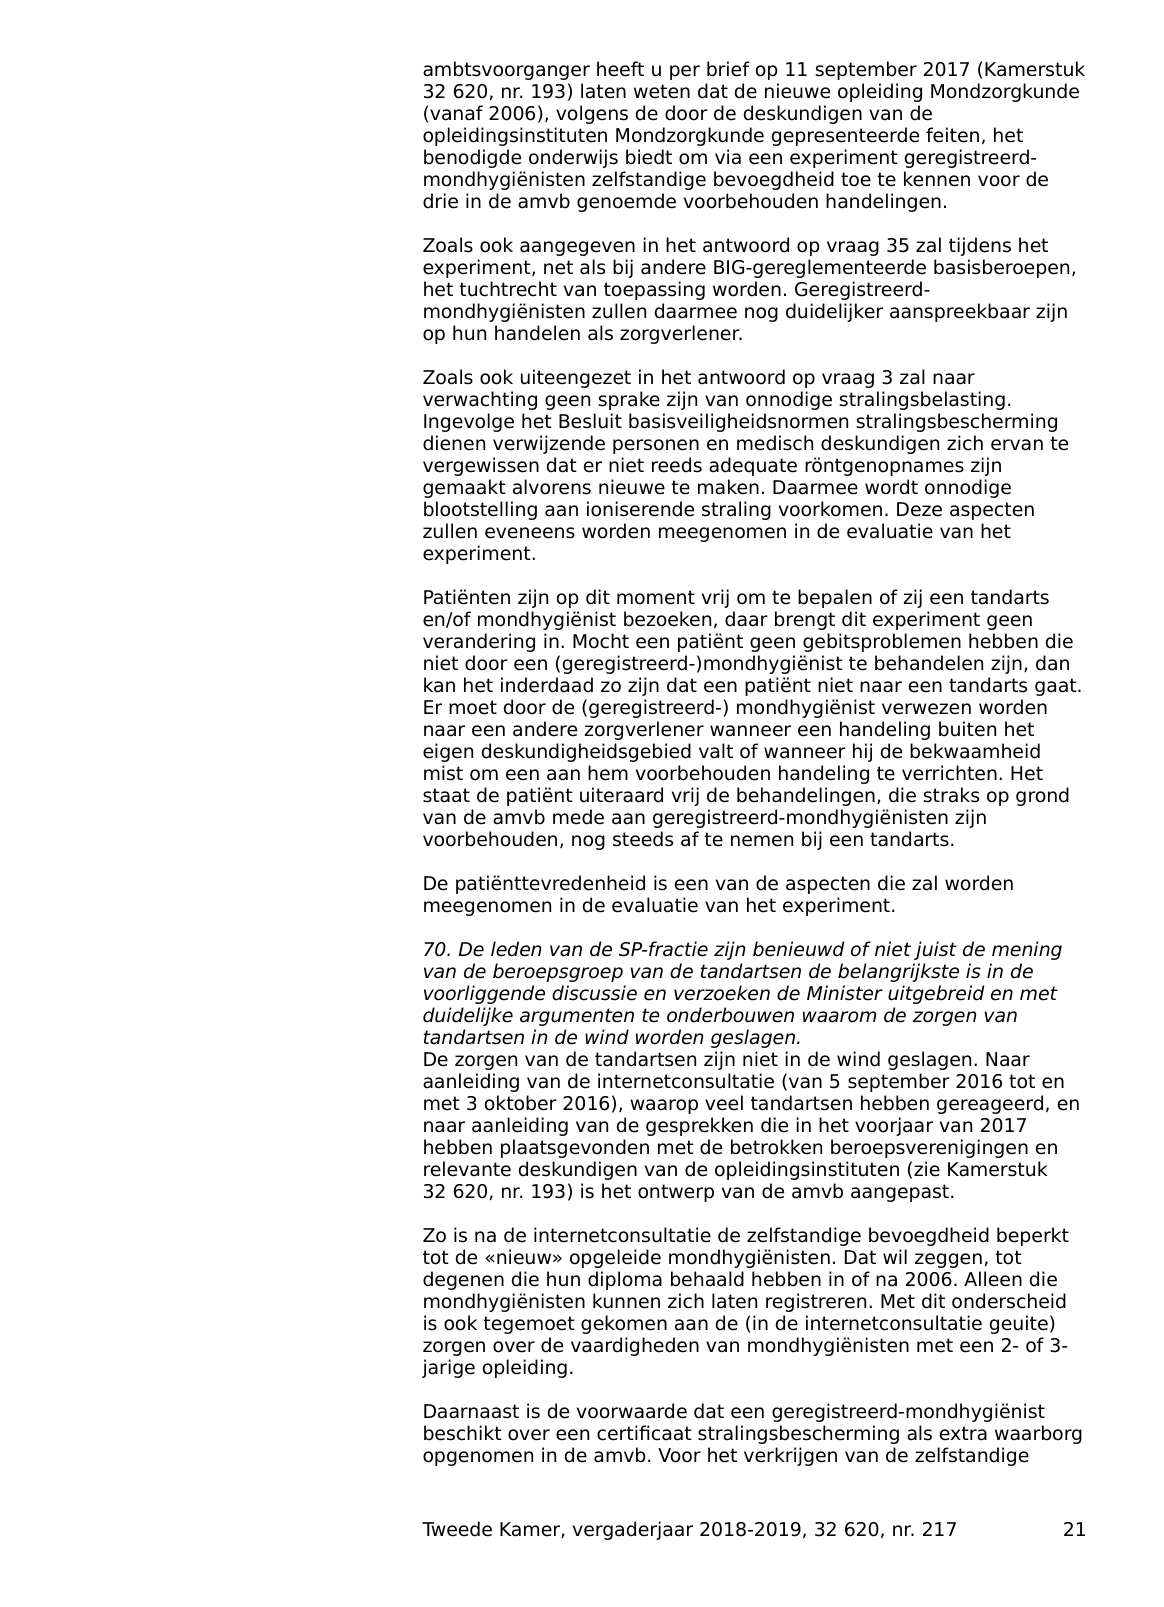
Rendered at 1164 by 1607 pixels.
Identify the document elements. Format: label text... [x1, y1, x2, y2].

text Patiënten zijn op dit moment vrij om te bepalen of zij een tandarts en/of mondhygiënist bezoeken, daar brengt dit experiment geen verandering in. Mocht een patiënt geen gebitsproblemen hebben die niet door een (geregistreerd-)mondhygiënist te behandelen zijn, dan kan het inderdaad zo zijn dat een patiënt niet naar een tandarts gaat. Er moet door de (geregistreerd-) mondhygiënist verwezen worden naar een andere zorgverlener wanneer een handeling buiten het eigen deskundigheidsgebied valt of wanneer hij de bekwaamheid mist om een aan hem voorbehouden handeling te verrichten. Het staat de patiënt uiteraard vrij de behandelingen, die straks op grond van de amvb mede aan geregistreerd-mondhygiënisten zijn voorbehouden, nog steeds af te nemen bij een tandarts. [422, 587, 1087, 851]
text Zoals ook uiteengezet in het antwoord op vraag 3 zal naar verwachting geen sprake zijn van onnodige stralingsbelasting. Ingevolge het Besluit basisveiligheidsnormen stralingsbescherming dienen verwijzende personen en medisch deskundigen zich ervan te vergewissen dat er niet reeds adequate röntgenopnames zijn gemaakt alvorens nieuwe te maken. Daarmee wordt onnodige blootstelling aan ioniserende straling voorkomen. Deze aspecten zullen eveneens worden meegenomen in de evaluatie van het experiment. [422, 367, 1087, 565]
text Daarnaast is de voorwaarde dat een geregistreerd-mondhygiënist beschikt over een certificaat stralingsbescherming als extra waarborg opgenomen in de amvb. Voor het verkrijgen van de zelfstandige [422, 1401, 1087, 1467]
text De zorgen van de tandartsen zijn niet in de wind geslagen. Naar aanleiding van de internetconsultatie (van 5 september 2016 tot en met 3 oktober 2016), waarop veel tandartsen hebben gereageerd, en naar aanleiding van de gesprekken die in het voorjaar van 2017 hebben plaatsgevonden met de betrokken beroepsverenigingen en relevante deskundigen van de opleidingsinstituten (zie Kamerstuk 32 620, nr. 193) is het ontwerp van de amvb aangepast. [422, 1049, 1087, 1203]
text Zoals ook aangegeven in het antwoord op vraag 35 zal tijdens het experiment, net als bij andere BIG-gereglementeerde basisberoepen, het tuchtrecht van toepassing worden. Geregistreerd-mondhygiënisten zullen daarmee nog duidelijker aanspreekbaar zijn op hun handelen als zorgverlener. [422, 235, 1087, 345]
text De patiënttevredenheid is een van de aspecten die zal worden meegenomen in de evaluatie van het experiment. [422, 873, 1087, 917]
text Zo is na de internetconsultatie de zelfstandige bevoegdheid beperkt tot de «nieuw» opgeleide mondhygiënisten. Dat wil zeggen, tot degenen die hun diploma behaald hebben in of na 2006. Alleen die mondhygiënisten kunnen zich laten registreren. Met dit onderscheid is ook tegemoet gekomen aan de (in de internetconsultatie geuite) zorgen over de vaardigheden van mondhygiënisten met een 2- of 3-jarige opleiding. [422, 1225, 1087, 1379]
text 70. De leden van de SP-fractie zijn benieuwd of niet juist de mening van de beroepsgroep van de tandartsen de belangrijkste is in de voorliggende discussie en verzoeken de Minister uitgebreid en met duidelijke argumenten te onderbouwen waarom de zorgen van tandartsen in de wind worden geslagen. [422, 939, 1087, 1049]
text ambtsvoorganger heeft u per brief op 11 september 2017 (Kamerstuk 32 620, nr. 193) laten weten dat de nieuwe opleiding Mondzorgkunde (vanaf 2006), volgens de door de deskundigen van de opleidingsinstituten Mondzorgkunde gepresenteerde feiten, het benodigde onderwijs biedt om via een experiment geregistreerd-mondhygiënisten zelfstandige bevoegdheid toe te kennen voor de drie in de amvb genoemde voorbehouden handelingen. [422, 59, 1087, 213]
